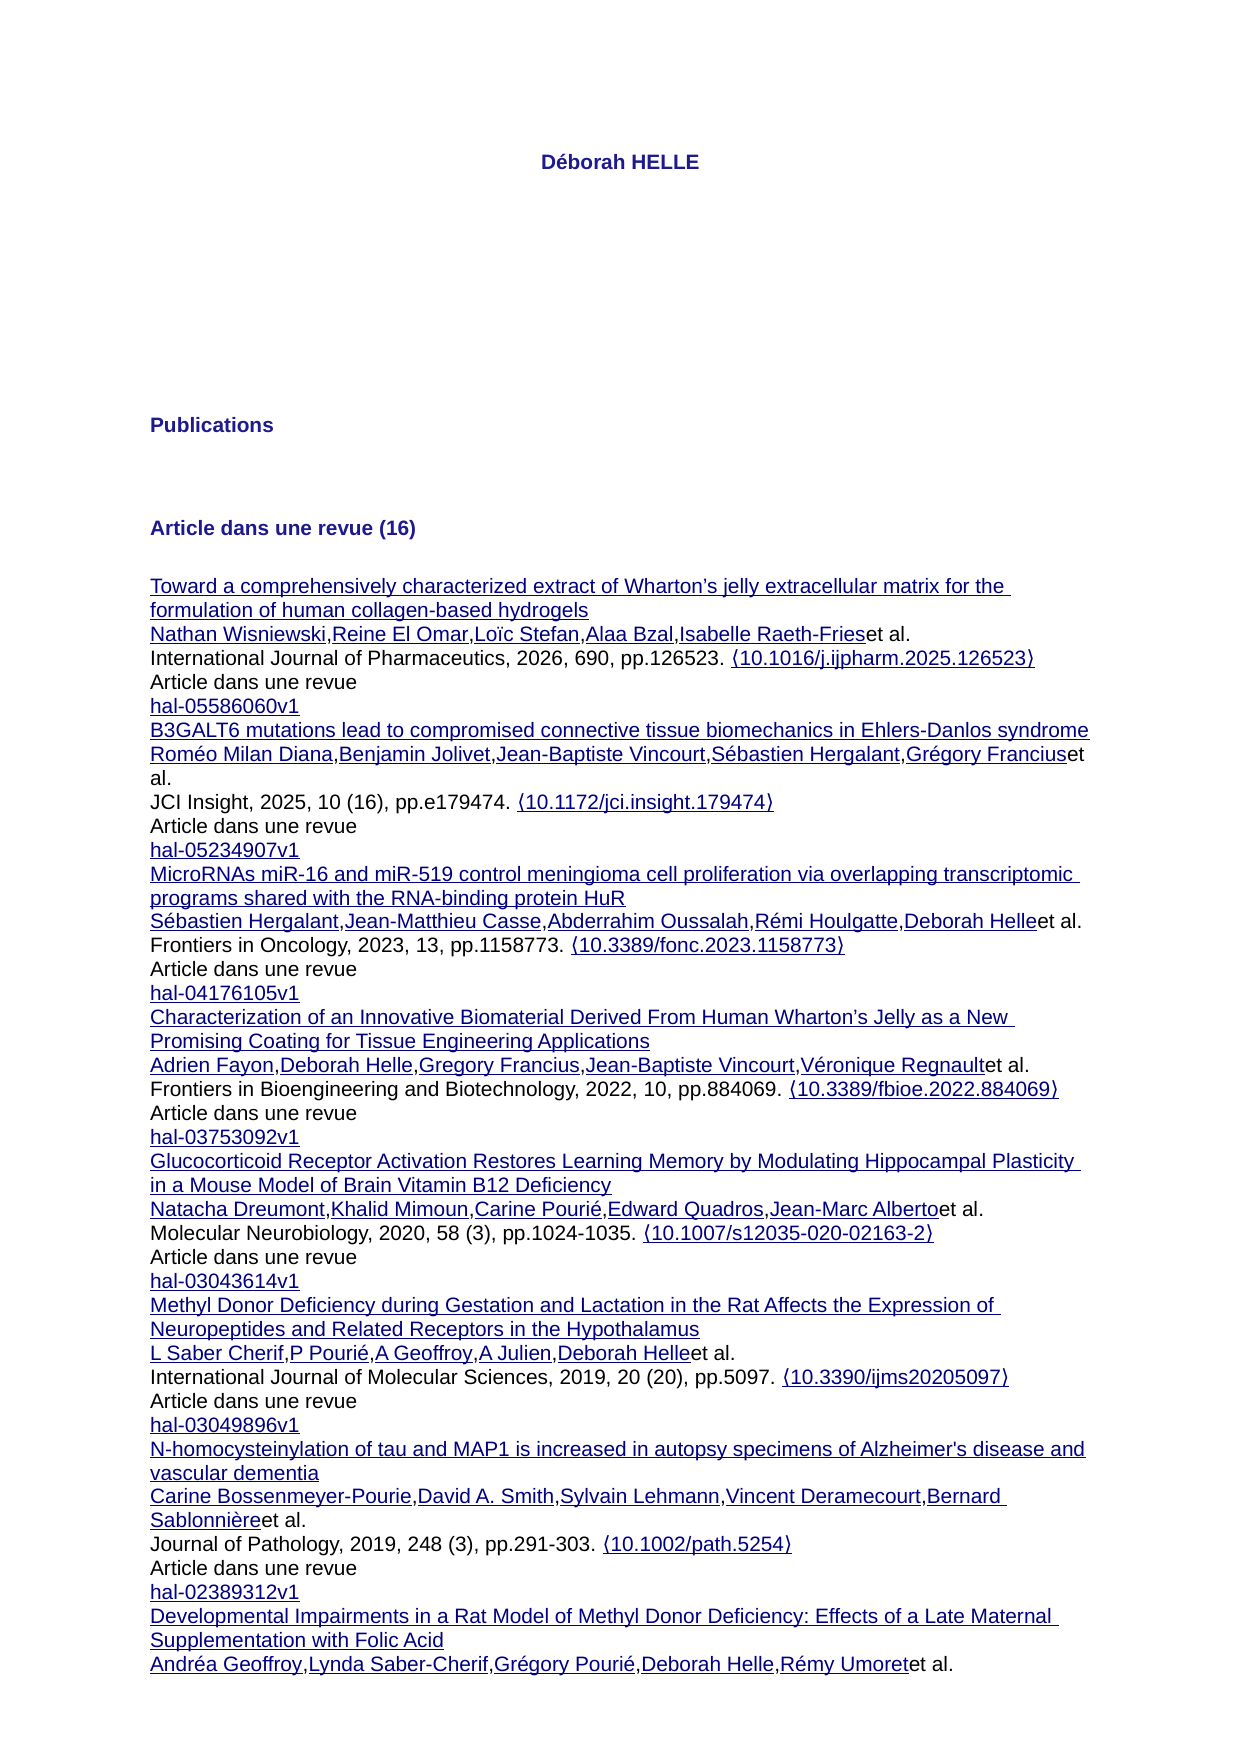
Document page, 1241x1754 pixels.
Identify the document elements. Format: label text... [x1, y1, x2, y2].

table_cell Roméo Milan Diana,Benjamin Jolivet,Jean-Baptiste Vincourt,Sébastien Hergalant,Grégory Franciuset al. JCI Insight, 2025, 10 (16), pp.e179474. ⟨10.1172/jci.insight.179474⟩ Article dans une revue hal-05234907v1 [150, 740, 1090, 861]
table_cell Developmental Impairments in a Rat Model of Methyl Donor Deficiency: Effects of a Late Maternal Supplementation with Folic Acid Andréa Geoffroy,Lynda Saber-Cherif,Grégory Pourié,Deborah Helle,Rémy Umoretet al. [150, 1604, 1090, 1676]
table_cell Characterization of an Innovative Biomaterial Derived From Human Wharton’s Jelly as a New Promising Coating for Tissue Engineering Applications Adrien Fayon,Deborah Helle,Gregory Francius,Jean-Baptiste Vincourt,Véronique Regnaultet al. Frontiers in Bioengineering and Biotechnology, 2022, 10, pp.884069. ⟨10.3389/fbioe.2022.884069⟩ Article dans une revue hal-03753092v1 [150, 1005, 1090, 1149]
subtitle Publications [150, 412, 1090, 436]
table_cell N‐homocysteinylation of tau and MAP1 is increased in autopsy specimens of Alzheimer's disease and vascular dementia Carine Bossenmeyer-Pourie,David A. Smith,Sylvain Lehmann,Vincent Deramecourt,Bernard Sablonnièreet al. Journal of Pathology, 2019, 248 (3), pp.291-303. ⟨10.1002/path.5254⟩ Article dans une revue hal-02389312v1 [150, 1436, 1090, 1604]
table_header Toward a comprehensively characterized extract of Wharton’s jelly extracellular matrix for the formulation of human collagen-based hydrogels Nathan Wisniewski,Reine El Omar,Loïc Stefan,Alaa Bzal,Isabelle Raeth-Frieset al. International Journal of Pharmaceutics, 2026, 690, pp.126523. ⟨10.1016/j.ijpharm.2025.126523⟩ Article dans une revue hal-05586060v1 [150, 574, 1090, 718]
table_cell B3GALT6 mutations lead to compromised connective tissue biomechanics in Ehlers-Danlos syndrome [150, 718, 1090, 739]
table_cell Methyl Donor Deficiency during Gestation and Lactation in the Rat Affects the Expression of Neuropeptides and Related Receptors in the Hypothalamus L Saber Cherif,P Pourié,A Geoffroy,A Julien,Deborah Helleet al. International Journal of Molecular Sciences, 2019, 20 (20), pp.5097. ⟨10.3390/ijms20205097⟩ Article dans une revue hal-03049896v1 [150, 1293, 1090, 1436]
table_cell Glucocorticoid Receptor Activation Restores Learning Memory by Modulating Hippocampal Plasticity in a Mouse Model of Brain Vitamin B12 Deficiency Natacha Dreumont,Khalid Mimoun,Carine Pourié,Edward Quadros,Jean-Marc Albertoet al. Molecular Neurobiology, 2020, 58 (3), pp.1024-1035. ⟨10.1007/s12035-020-02163-2⟩ Article dans une revue hal-03043614v1 [150, 1149, 1090, 1293]
subtitle Article dans une revue (16) [150, 516, 1090, 539]
subtitle Déborah HELLE [150, 150, 1090, 174]
table_cell MicroRNAs miR-16 and miR-519 control meningioma cell proliferation via overlapping transcriptomic programs shared with the RNA-binding protein HuR Sébastien Hergalant,Jean-Matthieu Casse,Abderrahim Oussalah,Rémi Houlgatte,Deborah Helleet al. Frontiers in Oncology, 2023, 13, pp.1158773. ⟨10.3389/fonc.2023.1158773⟩ Article dans une revue hal-04176105v1 [150, 861, 1090, 1005]
